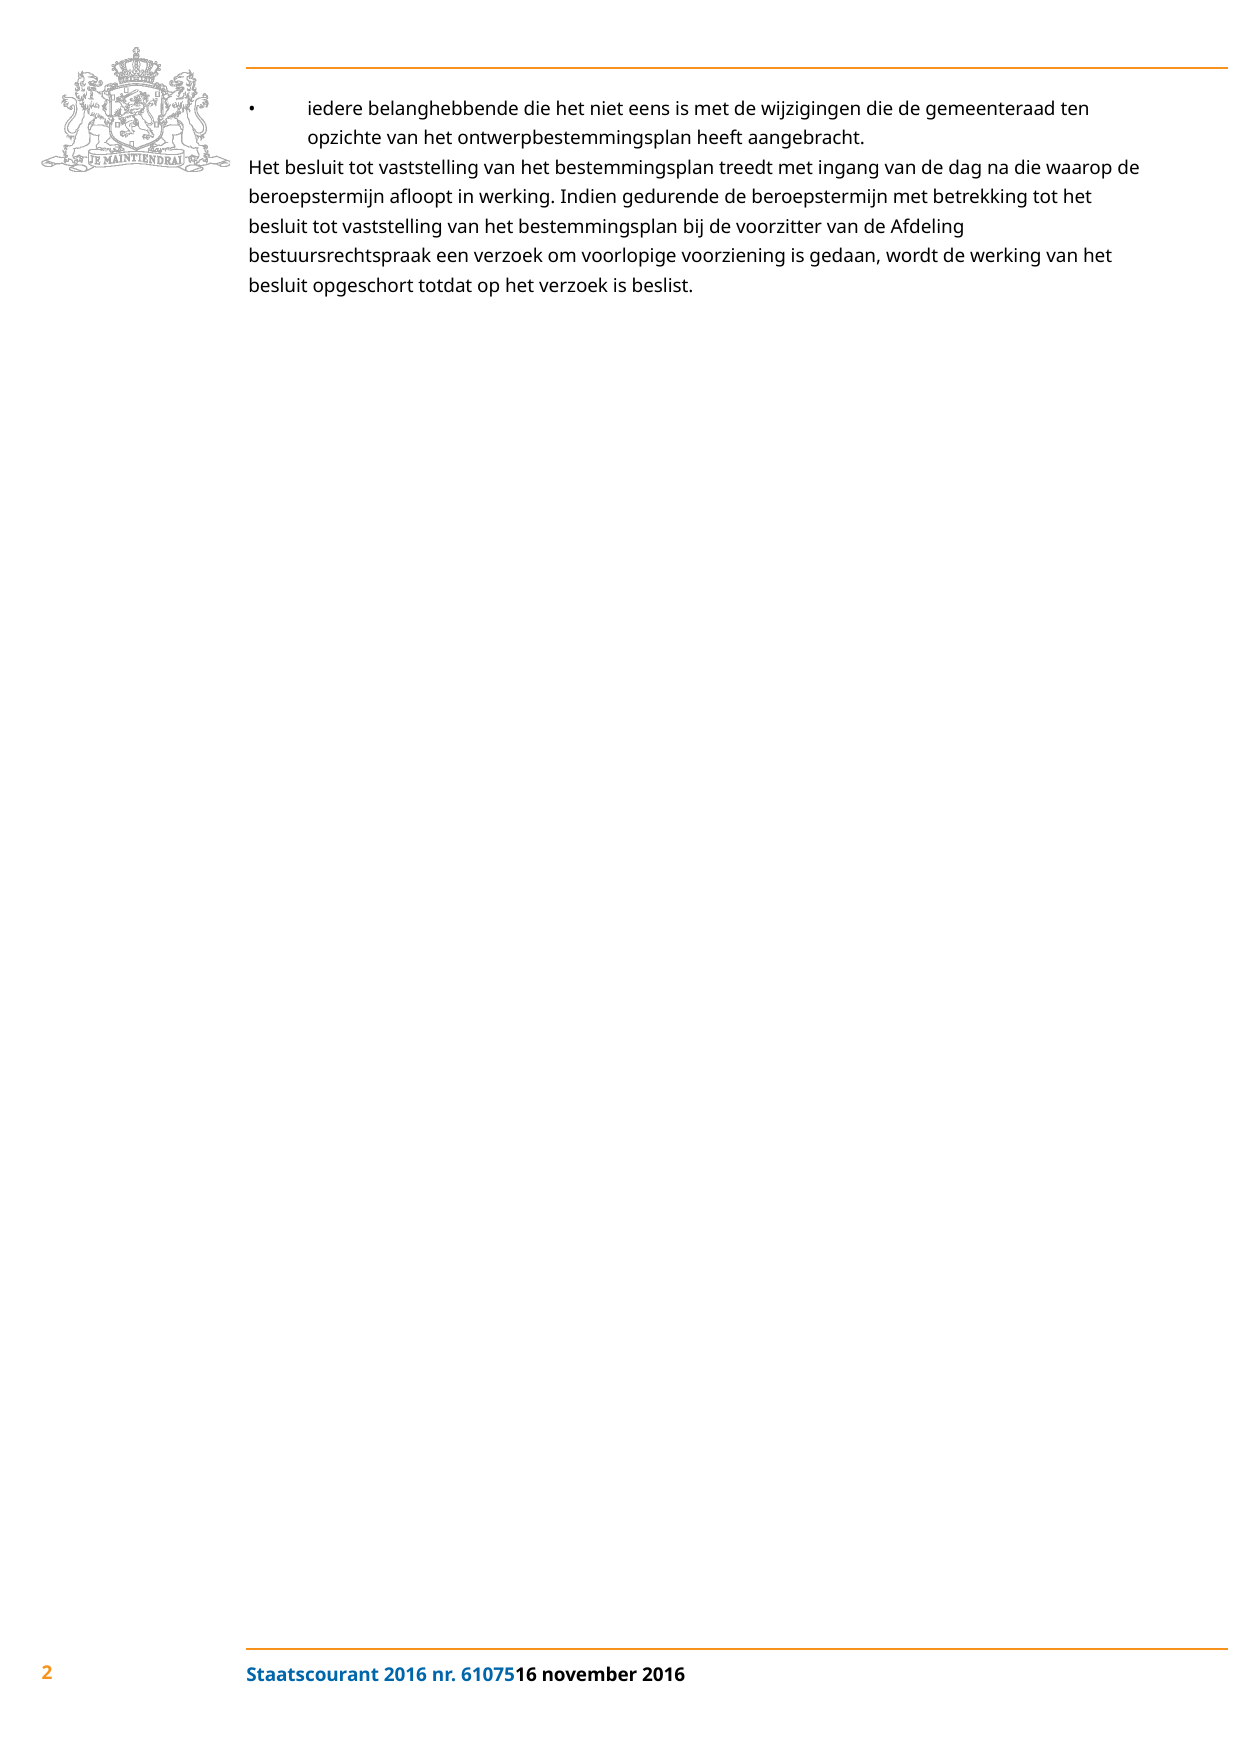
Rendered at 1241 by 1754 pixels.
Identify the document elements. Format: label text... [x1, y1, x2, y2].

text Het besluit tot vaststelling van het bestemmingsplan treedt met ingang van de dag na die waarop de beroepstermijn afloopt in werking. Indien gedurende de beroepstermijn met betrekking tot het besluit tot vaststelling van het bestemmingsplan bij de voorzitter van de Afdeling bestuursrechtspraak een verzoek om voorlopige voorziening is gedaan, wordt de werking van het besluit opgeschort totdat op het verzoek is beslist. [248, 154, 1152, 298]
picture [41, 47, 231, 172]
list iedere belanghebbende die het niet eens is met de wijzigingen die de gemeenteraad ten opzichte van het ontwerpbestemmingsplan heeft aangebracht. [248, 95, 1152, 150]
